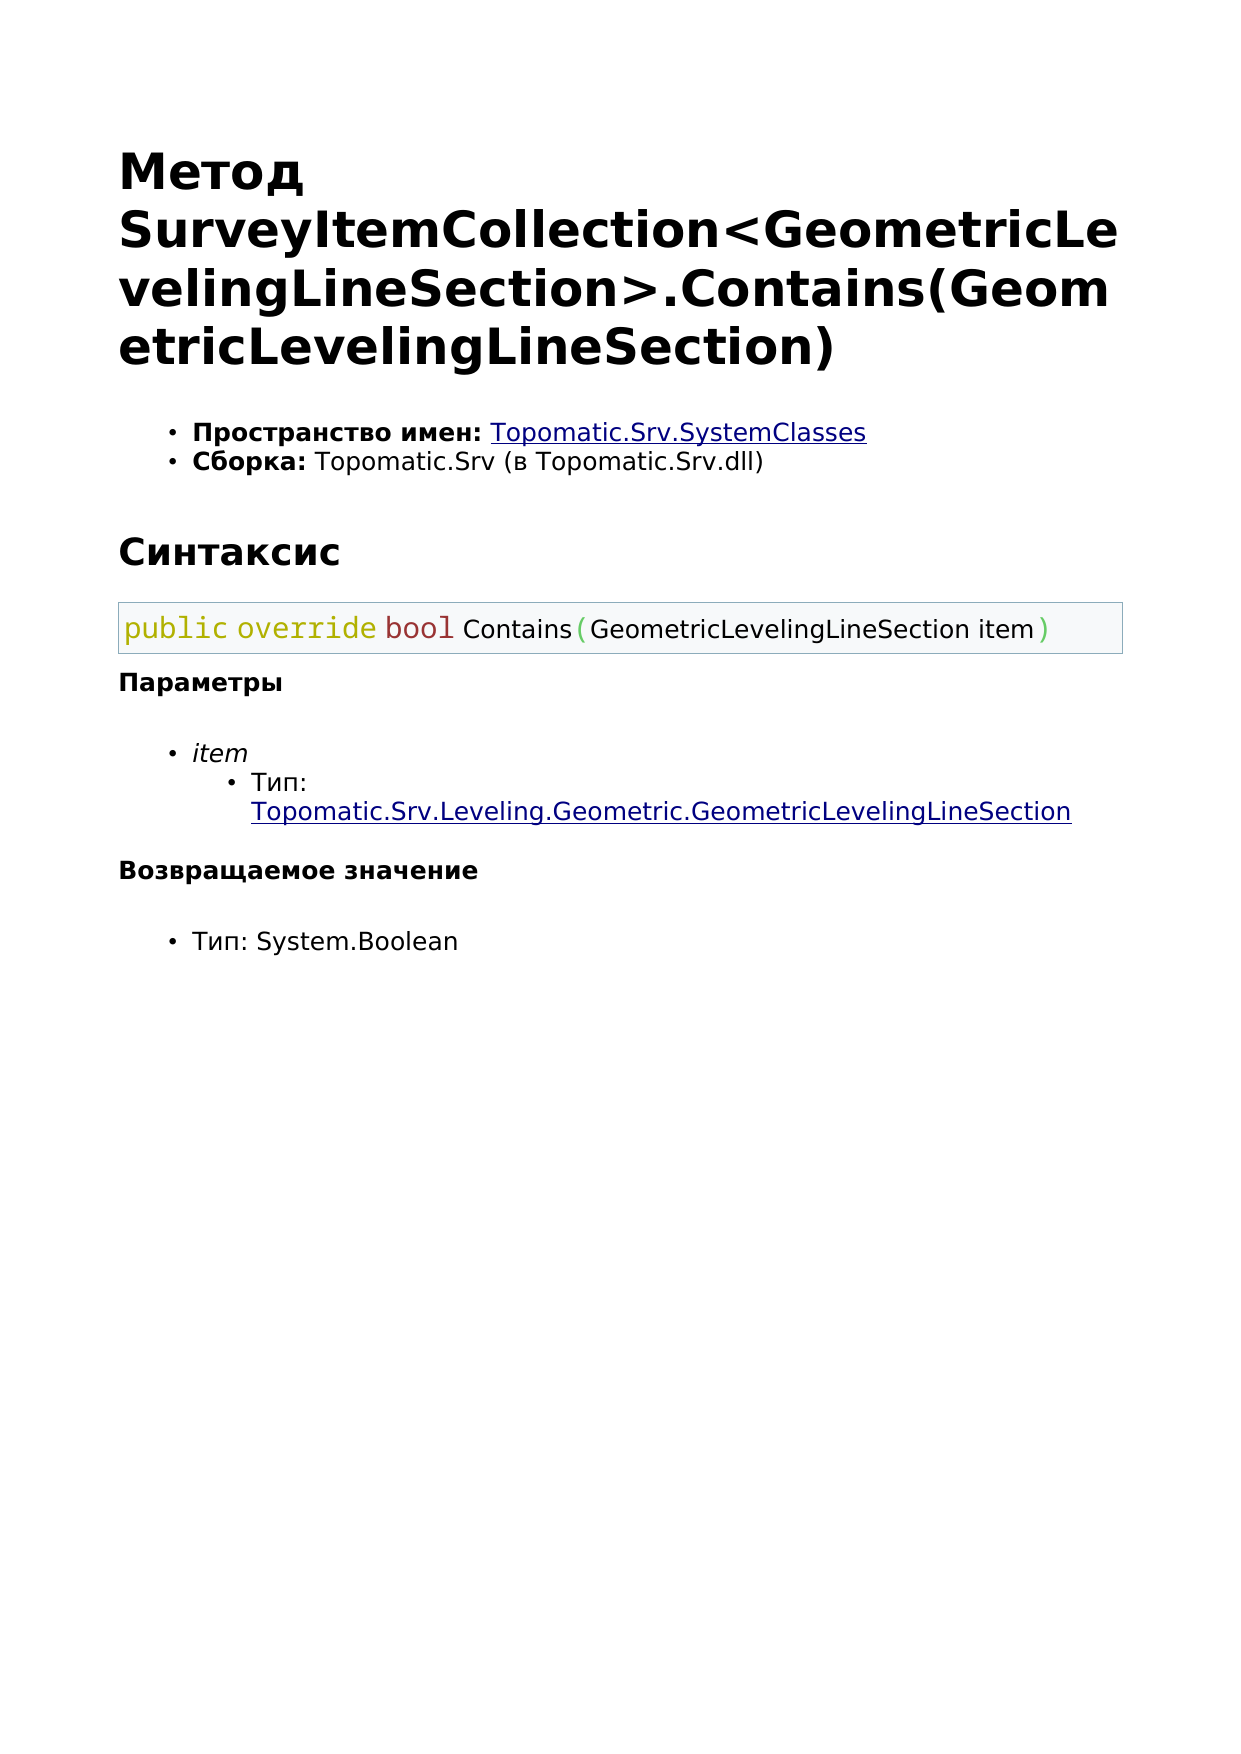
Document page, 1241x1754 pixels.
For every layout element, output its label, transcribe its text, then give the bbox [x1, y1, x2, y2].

text Параметры [118, 668, 1122, 697]
subtitle Синтаксис [118, 531, 1122, 574]
text Возвращаемое значение [118, 856, 1122, 885]
list Тип: Topomatic.Srv.Leveling.Geometric.GeometricLevelingLineSection [236, 768, 1122, 827]
list Сборка: Topomatic.Srv (в Topomatic.Srv.dll) [177, 447, 1122, 476]
list item [177, 739, 1122, 768]
list Пространство имен: Topomatic.Srv.SystemClasses [177, 418, 1122, 447]
subtitle Метод SurveyItemCollection<GeometricLevelingLineSection>.Contains(GeometricLevelingLineSection) [118, 143, 1122, 376]
list Тип: System.Boolean [177, 927, 1122, 957]
table_header public override bool Contains(GeometricLevelingLineSection item) [119, 603, 1122, 653]
